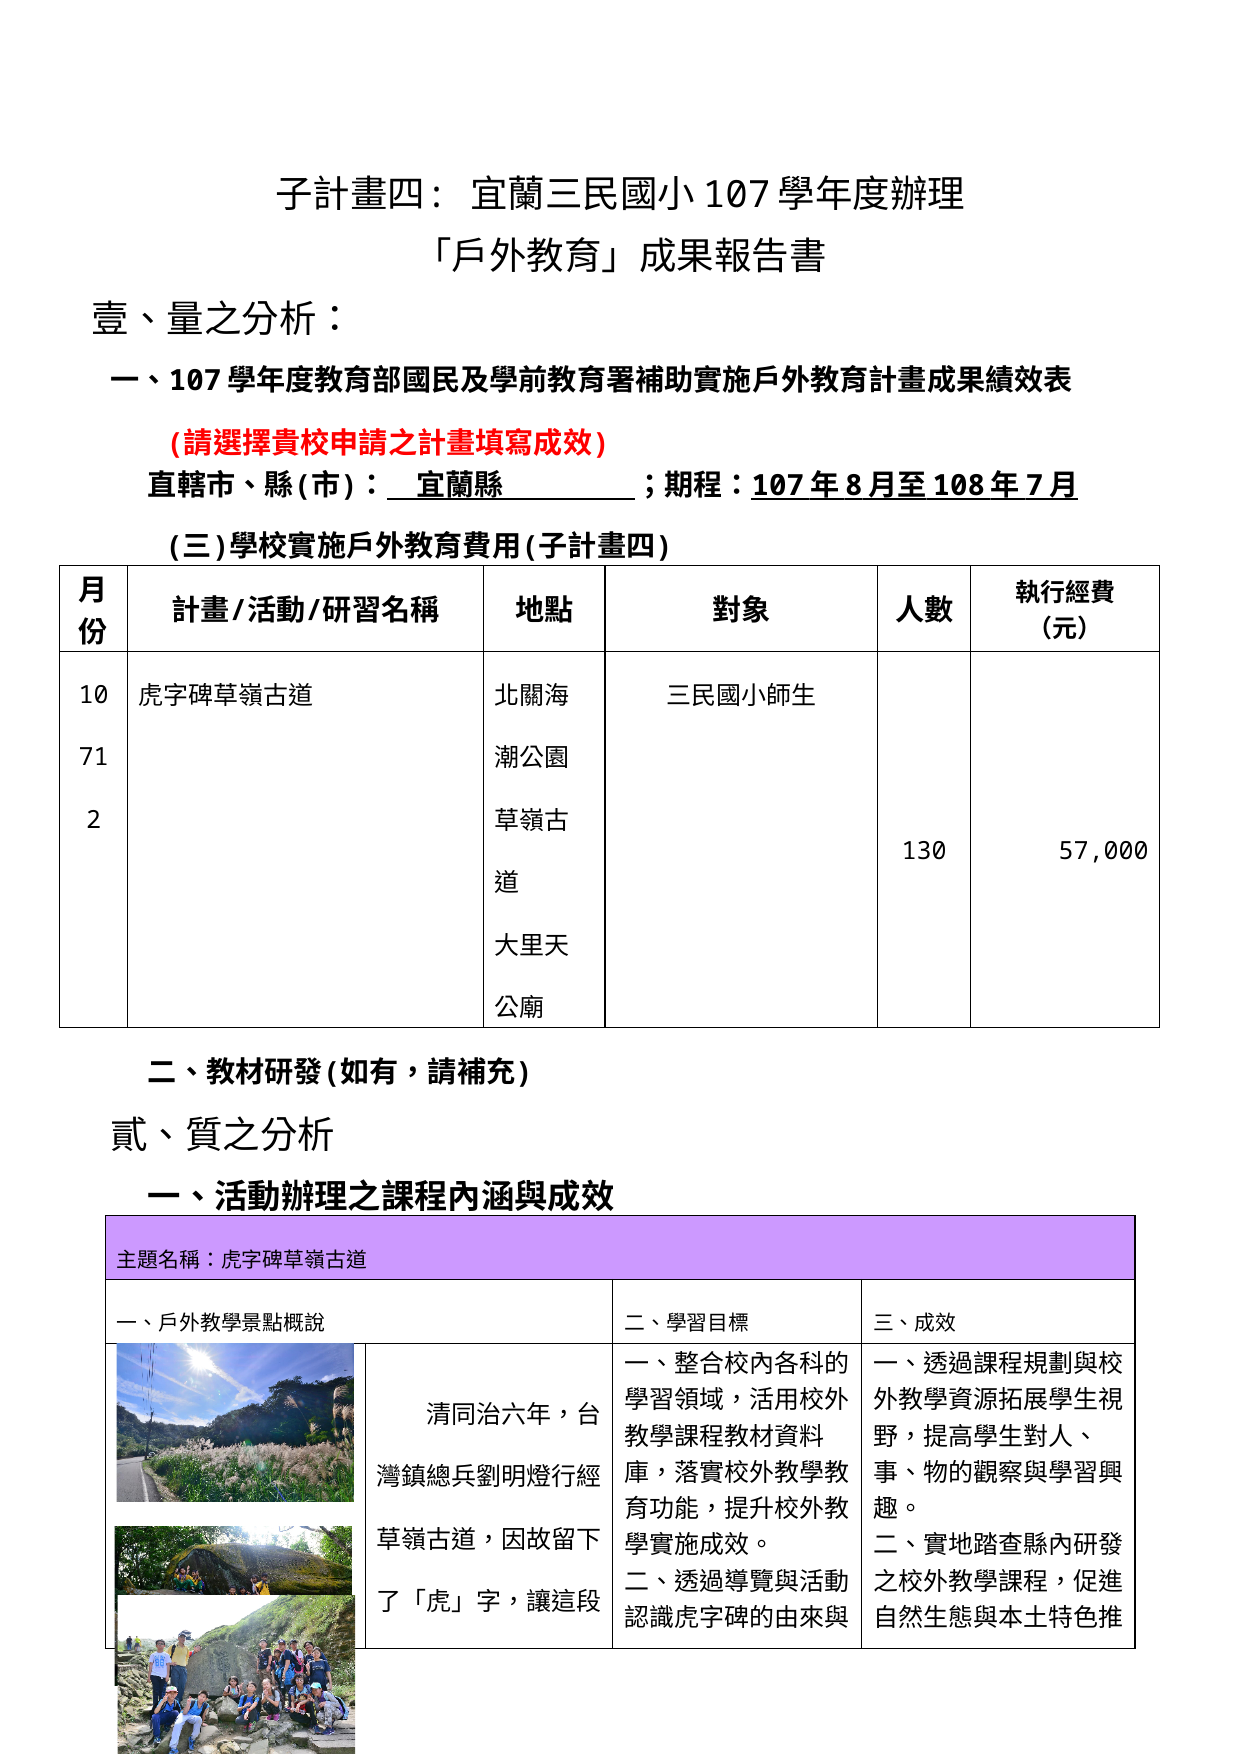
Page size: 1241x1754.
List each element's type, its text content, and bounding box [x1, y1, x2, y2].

table_cell [106, 1344, 365, 1648]
table_header 人數 [878, 566, 970, 651]
text 子計畫四: 宜蘭三民國小107學年度辦理 [148, 149, 1092, 212]
table_header 計畫/活動/研習名稱 [128, 566, 483, 651]
table_cell 二、學習目標 [613, 1280, 861, 1342]
table_header 月份 [60, 566, 127, 651]
table_header 對象 [606, 566, 877, 651]
table_cell 三民國小師生 [606, 652, 877, 1027]
text 貳、質之分析 [110, 1090, 1092, 1153]
table_cell 清同治六年，台灣鎮總兵劉明燈行經草嶺古道，因故留下了「虎」字，讓這段 [366, 1344, 612, 1648]
text 一、107學年度教育部國民及學前教育署補助實施戶外教育計畫成果績效表 [110, 337, 1092, 399]
table_cell 130 [878, 652, 970, 1027]
text 二、教材研發(如有，請補充) [148, 1028, 1092, 1090]
table_cell 虎字碑草嶺古道 [128, 652, 483, 1027]
text 「戶外教育」成果報告書 [148, 212, 1092, 274]
table_cell 三、成效 [862, 1280, 1134, 1342]
text 壹、量之分析： [91, 274, 1092, 337]
table_cell 北關海潮公園草嶺古道 大里天公廟 [484, 652, 604, 1027]
table_header 地點 [484, 566, 604, 651]
table_cell 57,000 [971, 652, 1159, 1027]
table_cell 一、整合校內各科的學習領域，活用校外教學課程教材資料庫，落實校外教學教育功能，提升校外教學實施成效。 二、透過導覽與活動認識虎字碑的由來與 [613, 1344, 861, 1648]
text 一、活動辦理之課程內涵與成效 [148, 1153, 1092, 1215]
text 直轄市、縣(市)： 宜蘭縣 ；期程：107年8月至108年7月 [148, 462, 1092, 504]
table_header 主題名稱：虎字碑草嶺古道 [106, 1216, 1134, 1279]
table_header 執行經費（元） [971, 566, 1159, 651]
text (請選擇貴校申請之計畫填寫成效) [147, 399, 1092, 462]
table_cell 一、透過課程規劃與校外教學資源拓展學生視野，提高學生對人、事、物的觀察與學習興趣。 二、實地踏查縣內研發之校外教學課程，促進自然生態與本土特色推 [862, 1344, 1134, 1648]
table_cell 10712 [60, 652, 127, 1027]
text (三)學校實施戶外教育費用(子計畫四) [148, 523, 1092, 565]
table_cell 一、戶外教學景點概說 [106, 1280, 612, 1342]
